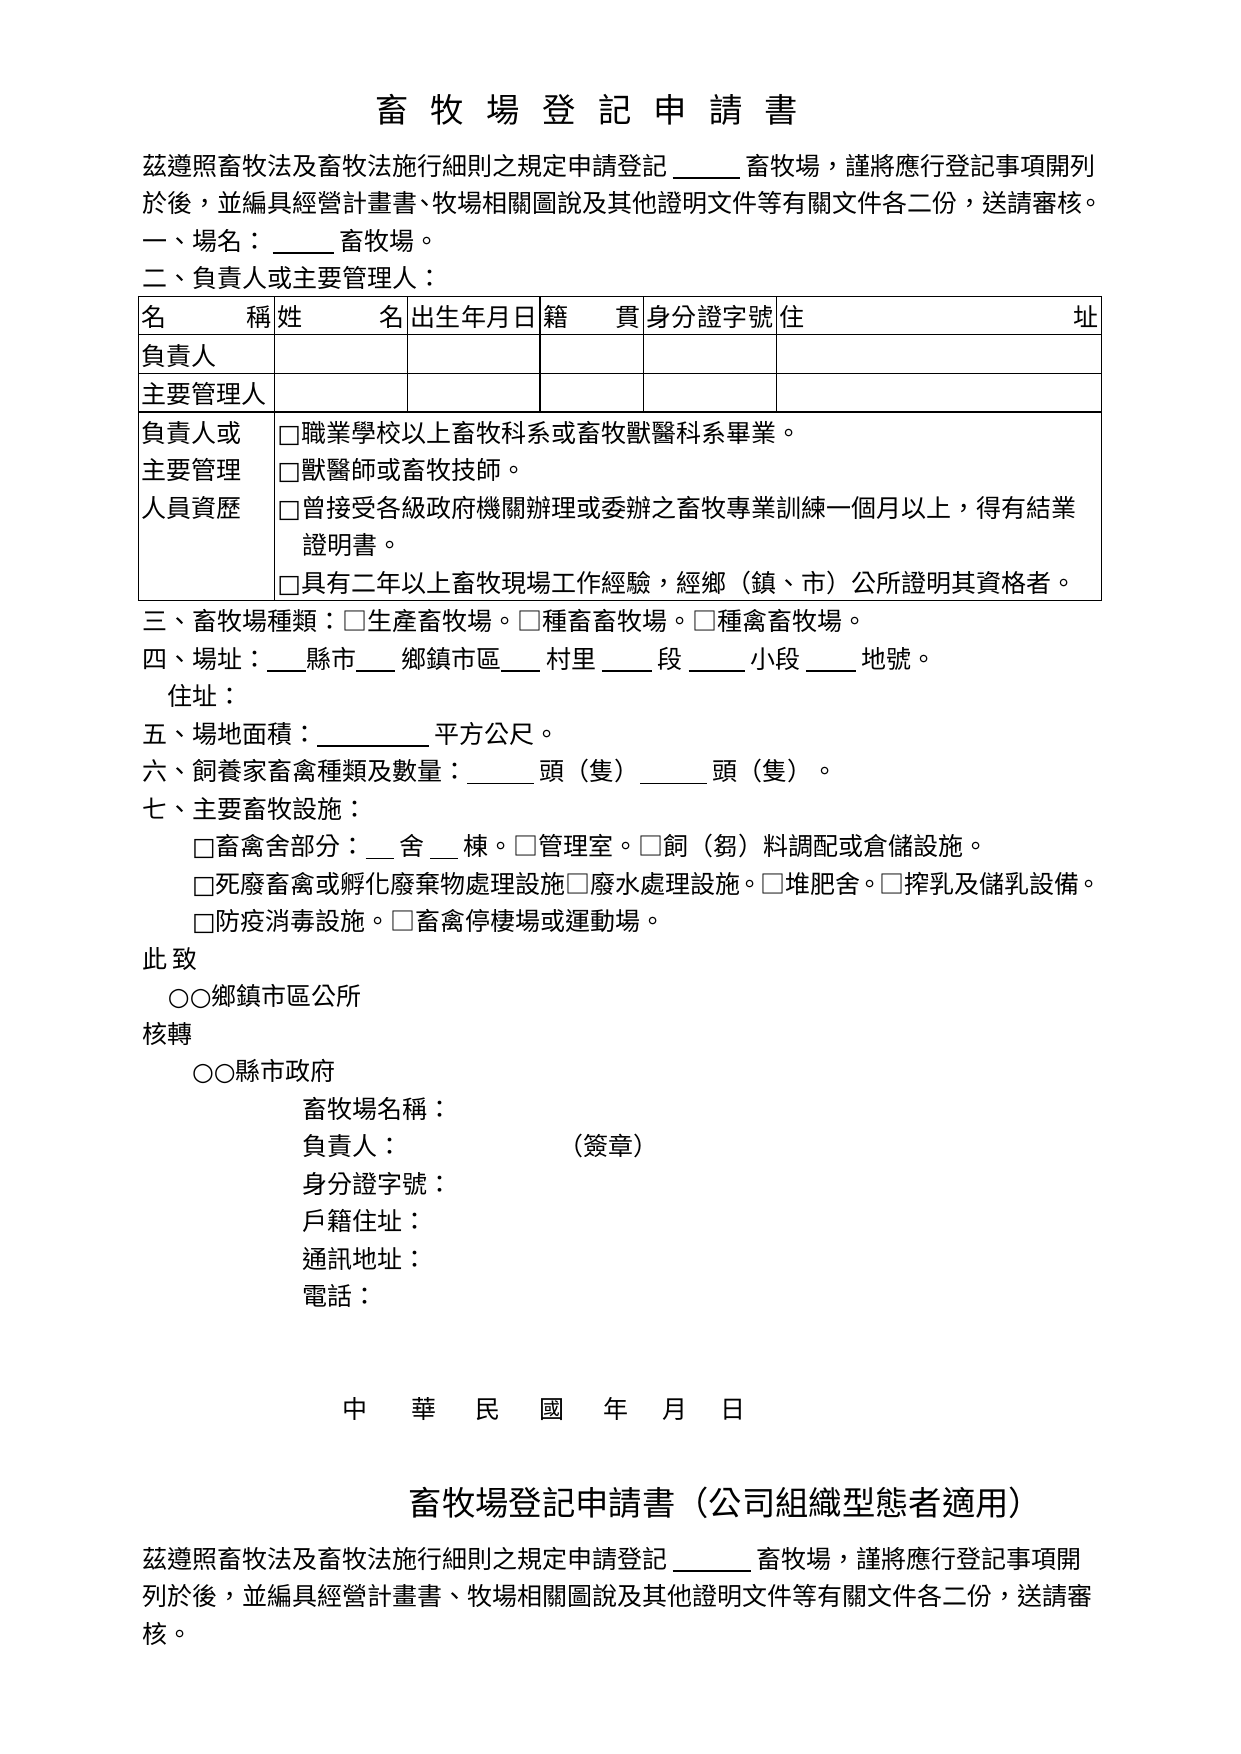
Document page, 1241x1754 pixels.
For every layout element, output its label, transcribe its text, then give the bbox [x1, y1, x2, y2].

text 通訊地址： [142, 1238, 1098, 1276]
table_cell [644, 335, 776, 373]
text 四、場址： 縣市 鄉鎮市區 村里 段 小段 地號。 [142, 638, 1098, 676]
table_cell [275, 335, 407, 373]
text 負責人： （簽章） [142, 1126, 1098, 1163]
table_header 姓名 [275, 297, 407, 334]
text 核轉 [142, 1013, 1098, 1051]
table_cell [777, 335, 1101, 373]
text 戶籍住址： [142, 1201, 1098, 1238]
text 身分證字號： [142, 1163, 1098, 1201]
text ○○鄉鎮市區公所 [142, 976, 1098, 1013]
text 畜牧場登記申請書（公司組織型態者適用） [142, 1463, 1098, 1538]
table_cell 負責人或 主要管理 人員資歷 [139, 413, 274, 600]
table_cell 主要管理人 [139, 374, 274, 411]
table_cell [408, 374, 539, 411]
text 畜 牧 場 登 記 申 請 書 [142, 71, 1098, 146]
text 七、主要畜牧設施： [142, 788, 1098, 826]
table_cell [541, 335, 643, 373]
text 此 致 [142, 938, 1098, 976]
table_header 住址 [777, 297, 1101, 334]
text 二、負責人或主要管理人： [142, 258, 1098, 296]
text □死廢畜禽或孵化廢棄物處理設施□廢水處理設施。□堆肥舍。□搾乳及儲乳設備。 [142, 863, 1098, 901]
table_header 身分證字號 [644, 297, 776, 334]
text 一、場名： 畜牧場。 [142, 221, 1098, 258]
text 三、畜牧場種類：□生產畜牧場。□種畜畜牧場。□種禽畜牧場。 [142, 601, 1098, 638]
text 茲遵照畜牧法及畜牧法施行細則之規定申請登記 畜牧場，謹將應行登記事項開列於後，並編具經營計畫書、牧場相關圖說及其他證明文件等有關文件各二份，送請審核。 [142, 1538, 1098, 1651]
table_cell [408, 335, 539, 373]
text 茲遵照畜牧法及畜牧法施行細則之規定申請登記 畜牧場，謹將應行登記事項開列於後，並編具經營計畫書、牧場相關圖說及其他證明文件等有關文件各二份，送請審核。 [142, 146, 1098, 221]
text 電話： [142, 1276, 1098, 1313]
text □防疫消毒設施。□畜禽停棲場或運動場。 [142, 901, 1098, 938]
table_cell [275, 374, 407, 411]
text 中 華 民 國 年 月 日 [142, 1388, 1098, 1426]
table_cell [777, 374, 1101, 411]
text 畜牧場名稱： [142, 1088, 1098, 1126]
table_header 籍貫 [541, 297, 643, 334]
text 六、飼養家畜禽種類及數量： 頭（隻） 頭（隻）。 [142, 751, 1098, 788]
text ○○縣市政府 [142, 1051, 1098, 1088]
text □畜禽舍部分： 舍 棟。□管理室。□飼（芻）料調配或倉儲設施。 [142, 826, 1098, 863]
text 住址： [142, 676, 1098, 713]
table_cell [644, 374, 776, 411]
table_cell 負責人 [139, 335, 274, 373]
table_cell [541, 374, 643, 411]
table_cell □職業學校以上畜牧科系或畜牧獸醫科系畢業。 □獸醫師或畜牧技師。 □曾接受各級政府機關辦理或委辦之畜牧專業訓練一個月以上，得有結業證明書。 □具有二年以上畜牧現場工作經驗，經鄉（鎮、市）公所證明其資格者。 [275, 413, 1101, 600]
table_header 名稱 [139, 297, 274, 334]
text 五、場地面積： 平方公尺。 [142, 713, 1098, 751]
table_header 出生年月日 [408, 297, 539, 334]
